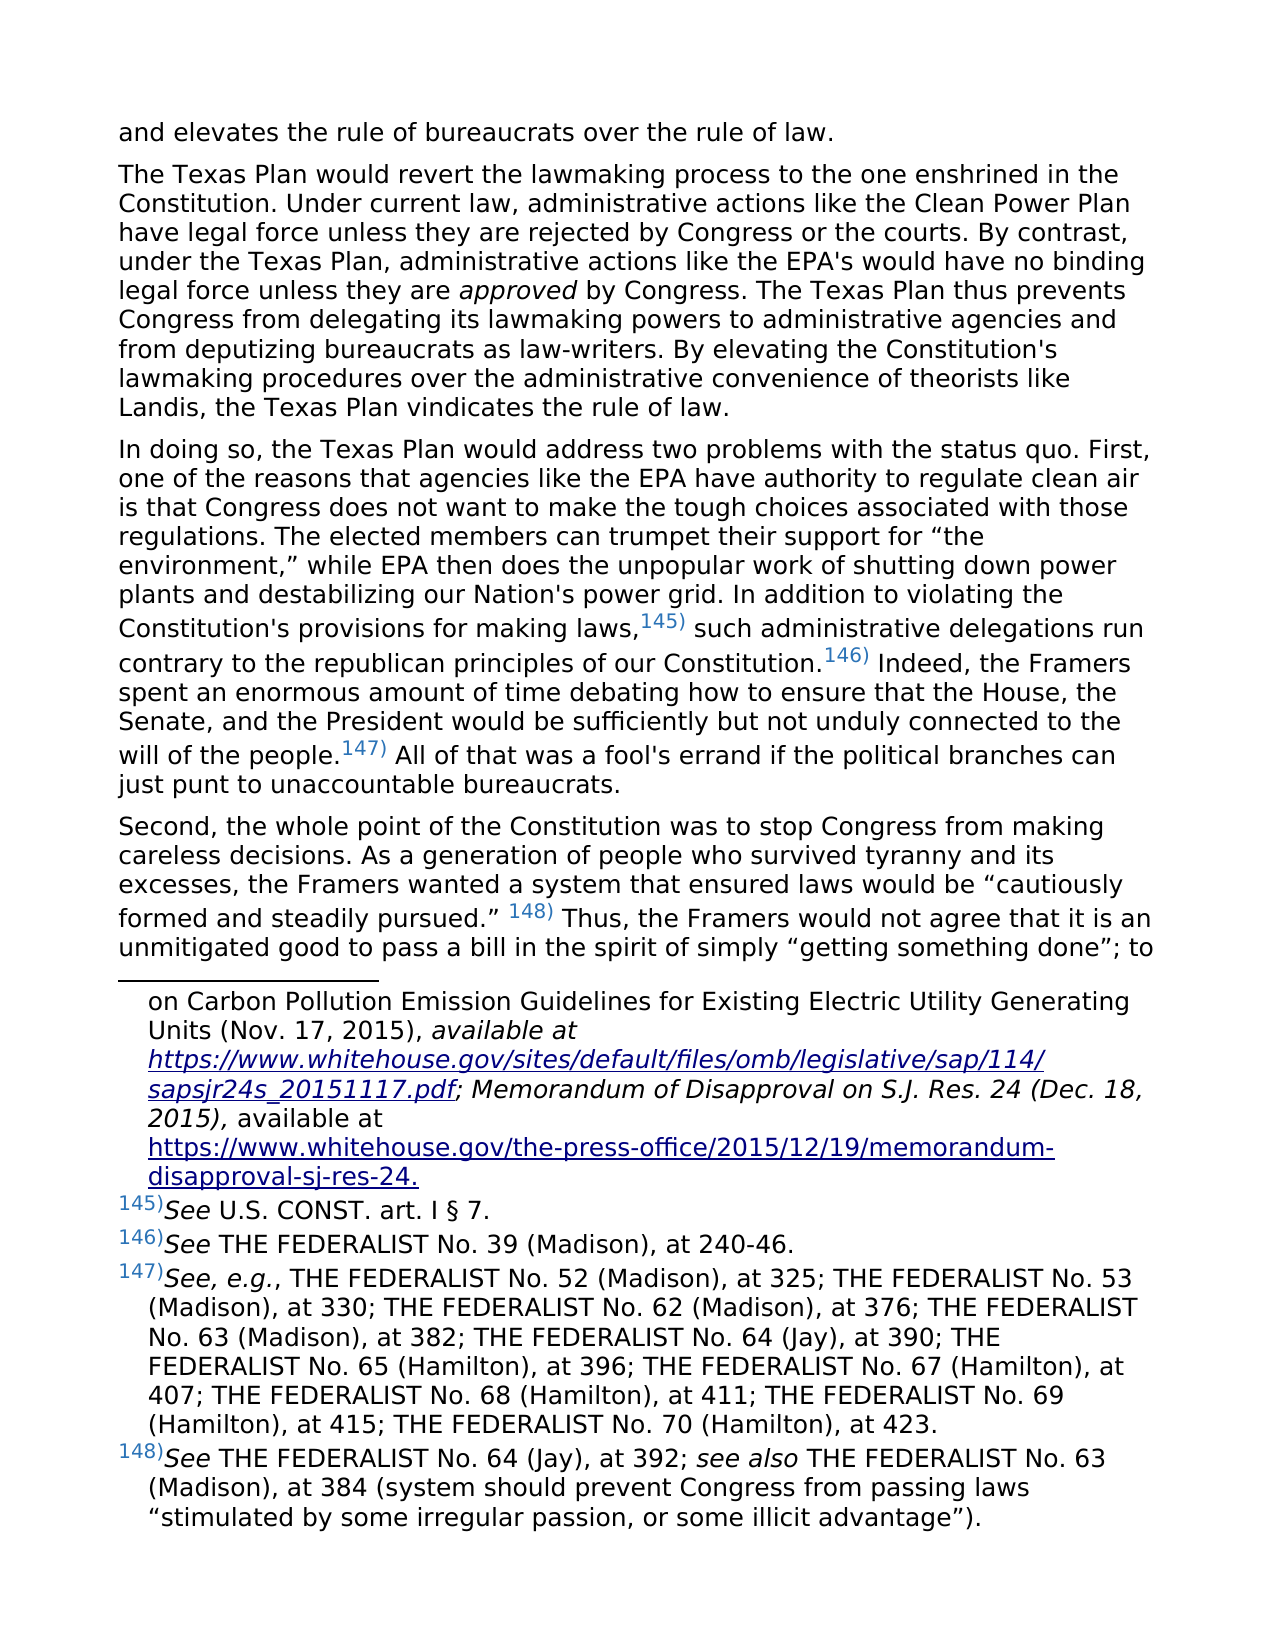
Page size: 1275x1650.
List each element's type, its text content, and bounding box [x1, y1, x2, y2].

text on Carbon Pollution Emission Guidelines for Existing Electric Utility Generating Units (Nov. 17, 2015), available at https://www.whitehouse.gov/sites/default/files/omb/legislative/sap/114/sapsjr24s_20151117.pdf; Memorandum of Disapproval on S.J. Res. 24 (Dec. 18, 2015), available at https://www.whitehouse.gov/the-press-office/2015/12/19/memorandum-disapproval-sj-res-24. [118, 987, 1157, 1191]
text and elevates the rule of bureaucrats over the rule of law. [118, 118, 1157, 147]
text See THE FEDERALIST No. 64 (Jay), at 392; see also THE FEDERALIST No. 63 (Madison), at 384 (system should prevent Congress from passing laws “stimulated by some irregular passion, or some illicit advantage”). [118, 1439, 1157, 1532]
text The Texas Plan would revert the lawmaking process to the one enshrined in the Constitution. Under current law, administrative actions like the Clean Power Plan have legal force unless they are rejected by Congress or the courts. By contrast, under the Texas Plan, administrative actions like the EPA's would have no binding legal force unless they are approved by Congress. The Texas Plan thus prevents Congress from delegating its lawmaking powers to administrative agencies and from deputizing bureaucrats as law-writers. By elevating the Constitution's lawmaking procedures over the administrative convenience of theorists like Landis, the Texas Plan vindicates the rule of law. [118, 160, 1157, 422]
text See U.S. CONST. art. I § 7. [118, 1191, 1157, 1226]
text See, e.g., THE FEDERALIST No. 52 (Madison), at 325; THE FEDERALIST No. 53 (Madison), at 330; THE FEDERALIST No. 62 (Madison), at 376; THE FEDERALIST No. 63 (Madison), at 382; THE FEDERALIST No. 64 (Jay), at 390; THE FEDERALIST No. 65 (Hamilton), at 396; THE FEDERALIST No. 67 (Hamilton), at 407; THE FEDERALIST No. 68 (Hamilton), at 411; THE FEDERALIST No. 69 (Hamilton), at 415; THE FEDERALIST No. 70 (Hamilton), at 423. [118, 1259, 1157, 1439]
text See THE FEDERALIST No. 39 (Madison), at 240-46. [118, 1226, 1157, 1259]
text Second, the whole point of the Constitution was to stop Congress from making careless decisions. As a generation of people who survived tyranny and its excesses, the Framers wanted a system that ensured laws would be “cautiously formed and steadily pursued.” Thus, the Framers would not agree that it is an unmitigated good to pass a bill in the spirit of simply “getting something done”; to [118, 812, 1157, 963]
text In doing so, the Texas Plan would address two problems with the status quo. First, one of the reasons that agencies like the EPA have authority to regulate clean air is that Congress does not want to make the tough choices associated with those regulations. The elected members can trumpet their support for “the environment,” while EPA then does the unpopular work of shutting down power plants and destabilizing our Nation's power grid. In addition to violating the Constitution's provisions for making laws, such administrative delegations run contrary to the republican principles of our Constitution. Indeed, the Framers spent an enormous amount of time debating how to ensure that the House, the Senate, and the President would be sufficiently but not unduly connected to the will of the people. All of that was a fool's errand if the political branches can just punt to unaccountable bureaucrats. [118, 435, 1157, 799]
